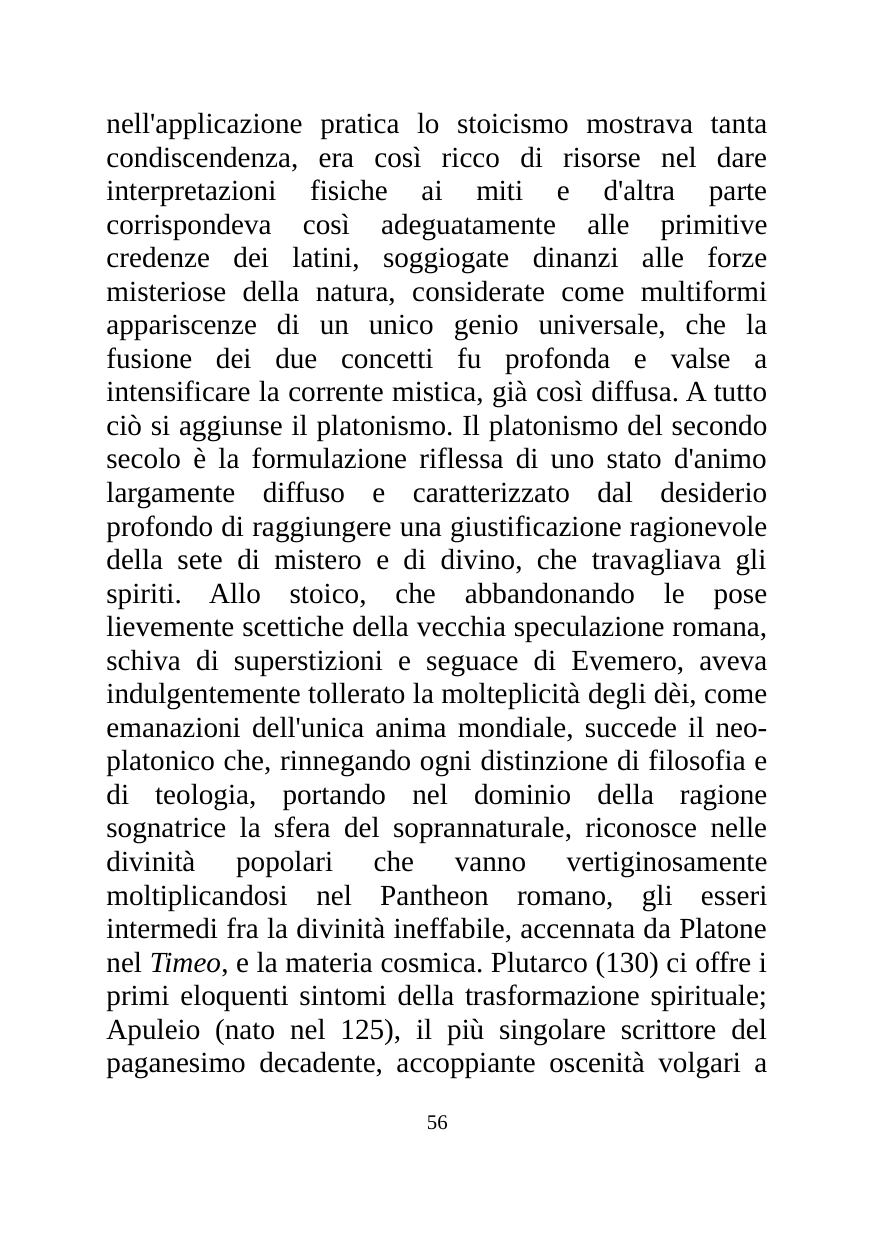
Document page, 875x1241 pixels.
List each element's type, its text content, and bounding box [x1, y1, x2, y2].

text nell'applicazione pratica lo stoicismo mostrava tanta condiscendenza, era così ricco di risorse nel dare interpretazioni fisiche ai miti e d'altra parte corrispondeva così adeguatamente alle primitive credenze dei latini, soggiogate dinanzi alle forze misteriose della natura, considerate come multiformi appariscenze di un unico genio universale, che la fusione dei due concetti fu profonda e valse a intensificare la corrente mistica, già così diffusa. A tutto ciò si aggiunse il platonismo. Il platonismo del secondo secolo è la formulazione riflessa di uno stato d'animo largamente diffuso e caratterizzato dal desiderio profondo di raggiungere una giustificazione ragionevole della sete di mistero e di divino, che travagliava gli spiriti. Allo stoico, che abbandonando le pose lievemente scettiche della vecchia speculazione romana, schiva di superstizioni e seguace di Evemero, aveva indulgentemente tollerato la molteplicità degli dèi, come emanazioni dell'unica anima mondiale, succede il neo-platonico che, rinnegando ogni distinzione di filosofia e di teologia, portando nel dominio della ragione sognatrice la sfera del soprannaturale, riconosce nelle divinità popolari che vanno vertiginosamente moltiplicandosi nel Pantheon romano, gli esseri intermedi fra la divinità ineffabile, accennata da Platone nel Timeo, e la materia cosmica. Plutarco (130) ci offre i primi eloquenti sintomi della trasformazione spirituale; Apuleio (nato nel 125), il più singolare scrittore del paganesimo decadente, accoppiante oscenità volgari a [106, 106, 768, 1079]
